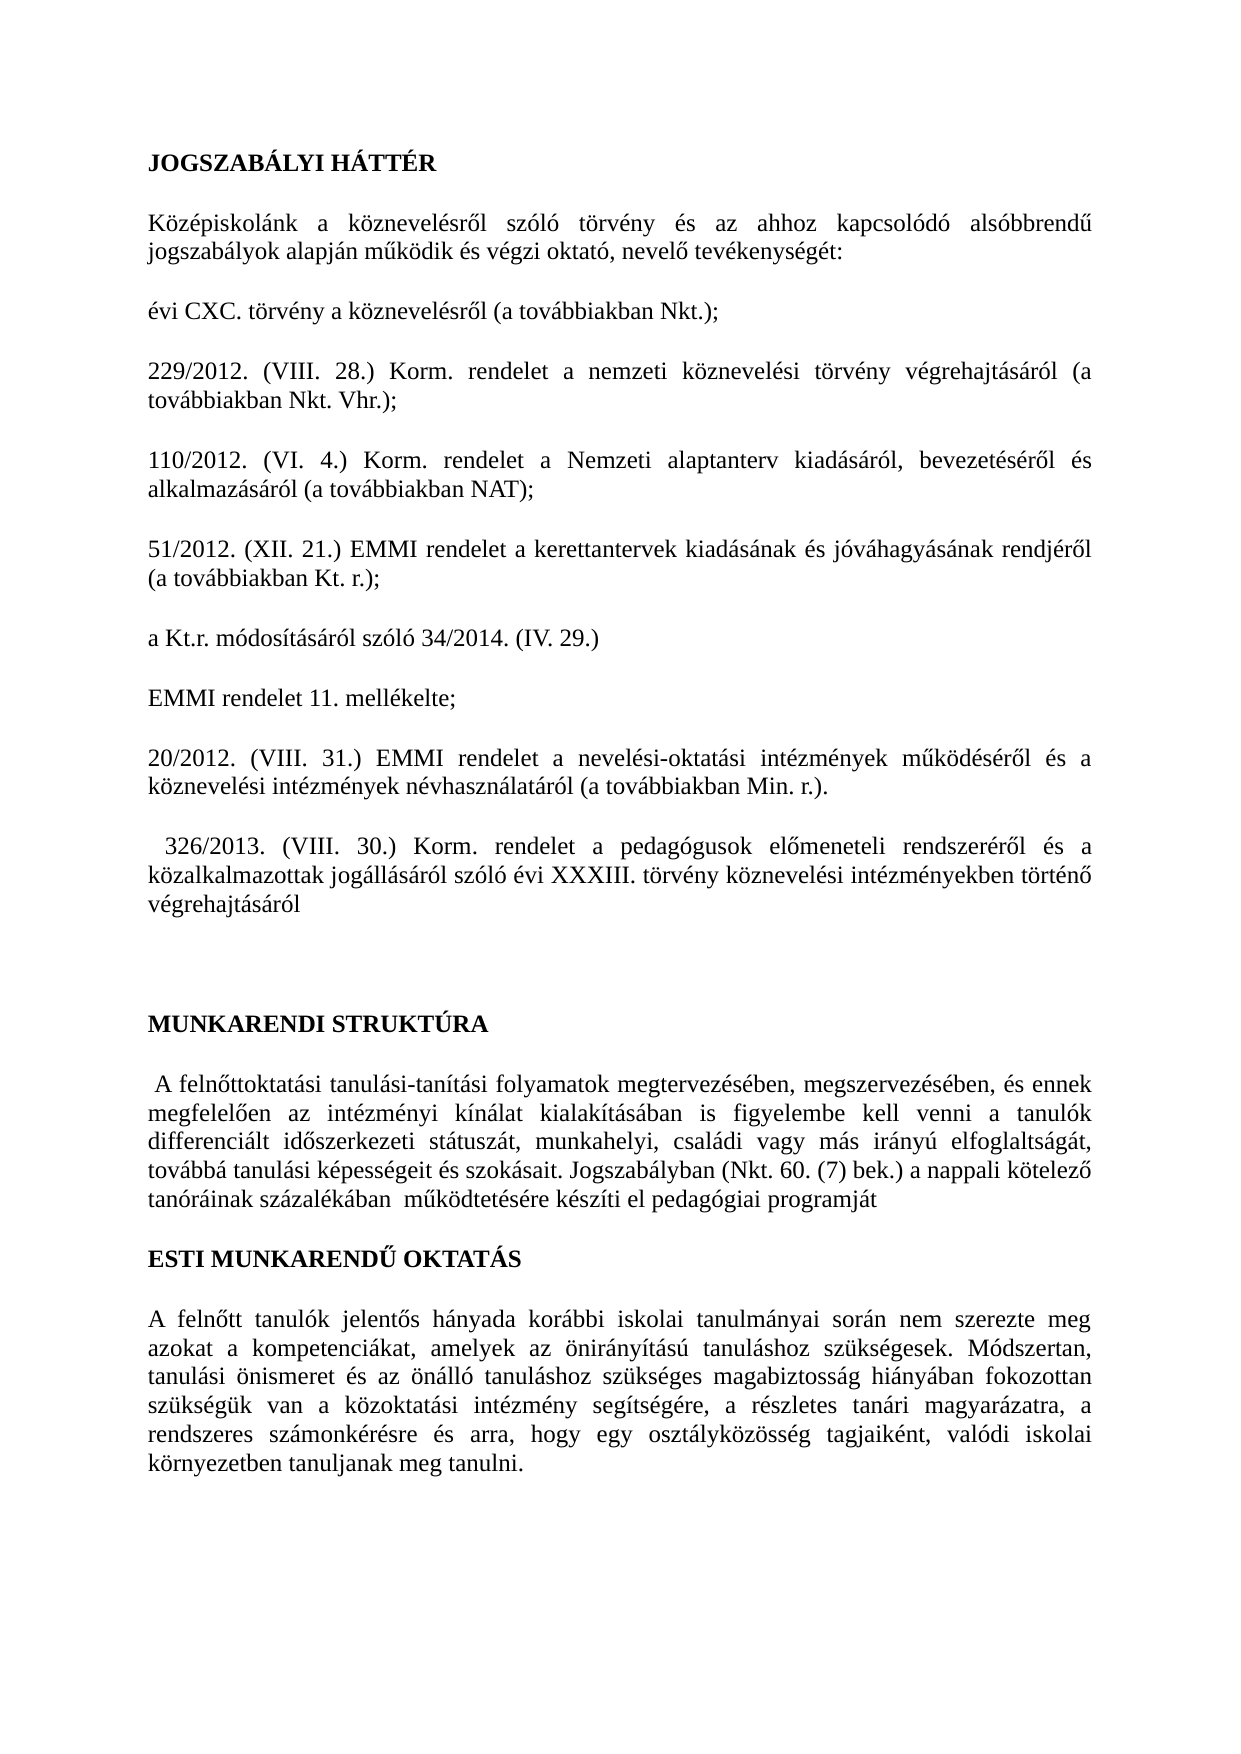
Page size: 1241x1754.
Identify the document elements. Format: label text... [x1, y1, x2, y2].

text A felnőtt tanulók jelentős hányada korábbi iskolai tanulmányai során nem szerezte meg azokat a kompetenciákat, amelyek az önirányítású tanuláshoz szükségesek. Módszertan, tanulási önismeret és az önálló tanuláshoz szükséges magabiztosság hiányában fokozottan szükségük van a közoktatási intézmény segítségére, a részletes tanári magyarázatra, a rendszeres számonkérésre és arra, hogy egy osztályközösség tagjaiként, valódi iskolai környezetben tanuljanak meg tanulni. [148, 1304, 1092, 1476]
text ESTI MUNKARENDŰ OKTATÁS [148, 1244, 1092, 1273]
text Középiskolánk a köznevelésről szóló törvény és az ahhoz kapcsolódó alsóbbrendű jogszabályok alapján működik és végzi oktató, nevelő tevékenységét: [148, 208, 1092, 265]
text 20/2012. (VIII. 31.) EMMI rendelet a nevelési-oktatási intézmények működéséről és a köznevelési intézmények névhasználatáról (a továbbiakban Min. r.). [148, 743, 1092, 800]
text 110/2012. (VI. 4.) Korm. rendelet a Nemzeti alaptanterv kiadásáról, bevezetéséről és alkalmazásáról (a továbbiakban NAT); [148, 445, 1092, 503]
text MUNKARENDI STRUKTÚRA [148, 1009, 1092, 1038]
text 51/2012. (XII. 21.) EMMI rendelet a kerettantervek kiadásának és jóváhagyásának rendjéről (a továbbiakban Kt. r.); [148, 534, 1092, 591]
text EMMI rendelet 11. mellékelte; [148, 683, 1092, 711]
text A felnőttoktatási tanulási-tanítási folyamatok megtervezésében, megszervezésében, és ennek megfelelően az intézményi kínálat kialakításában is figyelembe kell venni a tanulók differenciált időszerkezeti státuszát, munkahelyi, családi vagy más irányú elfoglaltságát, továbbá tanulási képességeit és szokásait. Jogszabályban (Nkt. 60. (7) bek.) a nappali kötelező tanóráinak százalékában működtetésére készíti el pedagógiai programját [148, 1069, 1092, 1213]
text a Kt.r. módosításáról szóló 34/2014. (IV. 29.) [148, 623, 1092, 651]
text 326/2013. (VIII. 30.) Korm. rendelet a pedagógusok előmeneteli rendszeréről és a közalkalmazottak jogállásáról szóló évi XXXIII. törvény köznevelési intézményekben történő végrehajtásáról [148, 831, 1092, 918]
text JOGSZABÁLYI HÁTTÉR [148, 148, 1092, 176]
text évi CXC. törvény a köznevelésről (a továbbiakban Nkt.); [148, 296, 1092, 325]
text 229/2012. (VIII. 28.) Korm. rendelet a nemzeti köznevelési törvény végrehajtásáról (a továbbiakban Nkt. Vhr.); [148, 356, 1092, 414]
